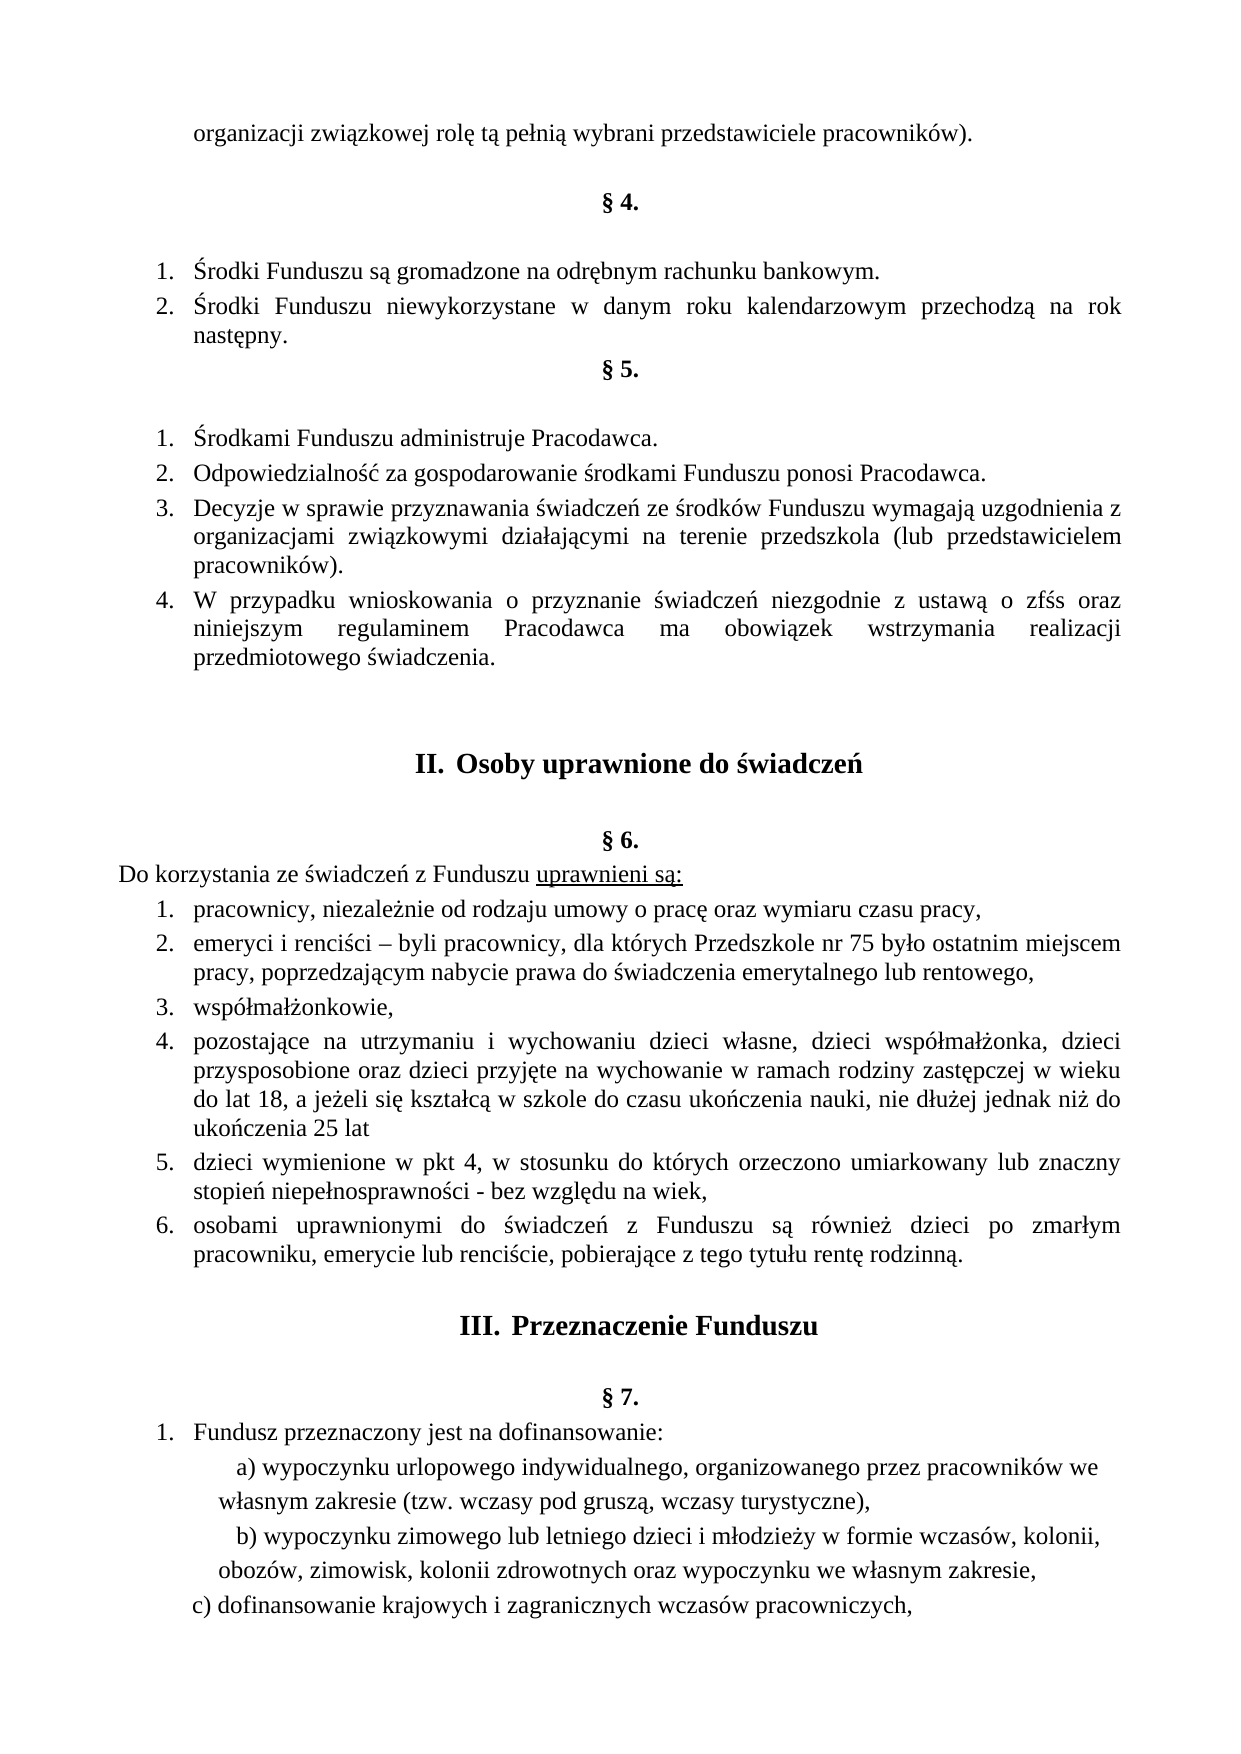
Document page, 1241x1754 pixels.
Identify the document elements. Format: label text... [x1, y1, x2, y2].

list W przypadku wnioskowania o przyznanie świadczeń niezgodnie z ustawą o zfśs oraz niniejszym regulaminem Pracodawca ma obowiązek wstrzymania realizacji przedmiotowego świadczenia. [156, 585, 1122, 671]
text c) dofinansowanie krajowych i zagranicznych wczasów pracowniczych, [118, 1590, 1122, 1619]
text a) wypoczynku urlopowego indywidualnego, organizowanego przez pracowników we [118, 1452, 1122, 1480]
text II. Osoby uprawnione do świadczeń [156, 746, 1122, 779]
list dzieci wymienione w pkt 4, w stosunku do których orzeczono umiarkowany lub znaczny stopień niepełnosprawności - bez względu na wiek, [156, 1147, 1122, 1205]
list emeryci i renciści – byli pracownicy, dla których Przedszkole nr 75 było ostatnim miejscem pracy, poprzedzającym nabycie prawa do świadczenia emerytalnego lub rentowego, [156, 928, 1122, 986]
text § 4. [118, 187, 1122, 216]
list Odpowiedzialność za gospodarowanie środkami Funduszu ponosi Pracodawca. [156, 458, 1122, 487]
list Fundusz przeznaczony jest na dofinansowanie: [156, 1417, 1122, 1446]
list Decyzje w sprawie przyznawania świadczeń ze środków Funduszu wymagają uzgodnienia z organizacjami związkowymi działającymi na terenie przedszkola (lub przedstawicielem pracowników). [156, 493, 1122, 579]
list Środki Funduszu są gromadzone na odrębnym rachunku bankowym. [156, 256, 1122, 285]
list pracownicy, niezależnie od rodzaju umowy o pracę oraz wymiaru czasu pracy, [156, 894, 1122, 923]
list osobami uprawnionymi do świadczeń z Funduszu są również dzieci po zmarłym pracowniku, emerycie lub renciście, pobierające z tego tytułu rentę rodzinną. [156, 1211, 1122, 1268]
list Środkami Funduszu administruje Pracodawca. [156, 423, 1122, 452]
list organizacji związkowej rolę tą pełnią wybrani przedstawiciele pracowników). [156, 118, 1122, 147]
text Do korzystania ze świadczeń z Funduszu uprawnieni są: [118, 859, 1122, 888]
text obozów, zimowisk, kolonii zdrowotnych oraz wypoczynku we własnym zakresie, [118, 1555, 1122, 1584]
text b) wypoczynku zimowego lub letniego dzieci i młodzieży w formie wczasów, kolonii, [118, 1521, 1122, 1549]
text III. Przeznaczenie Funduszu [156, 1308, 1122, 1342]
list pozostające na utrzymaniu i wychowaniu dzieci własne, dzieci współmałżonka, dzieci przysposobione oraz dzieci przyjęte na wychowanie w ramach rodziny zastępczej w wieku do lat 18, a jeżeli się kształcą w szkole do czasu ukończenia nauki, nie dłużej jednak niż do ukończenia 25 lat [156, 1026, 1122, 1141]
text § 7. [118, 1382, 1122, 1411]
list Środki Funduszu niewykorzystane w danym roku kalendarzowym przechodzą na rok następny. [156, 291, 1122, 348]
text § 6. [118, 825, 1122, 853]
text § 5. [118, 354, 1122, 383]
text własnym zakresie (tzw. wczasy pod gruszą, wczasy turystyczne), [118, 1486, 1122, 1515]
list współmałżonkowie, [156, 992, 1122, 1021]
